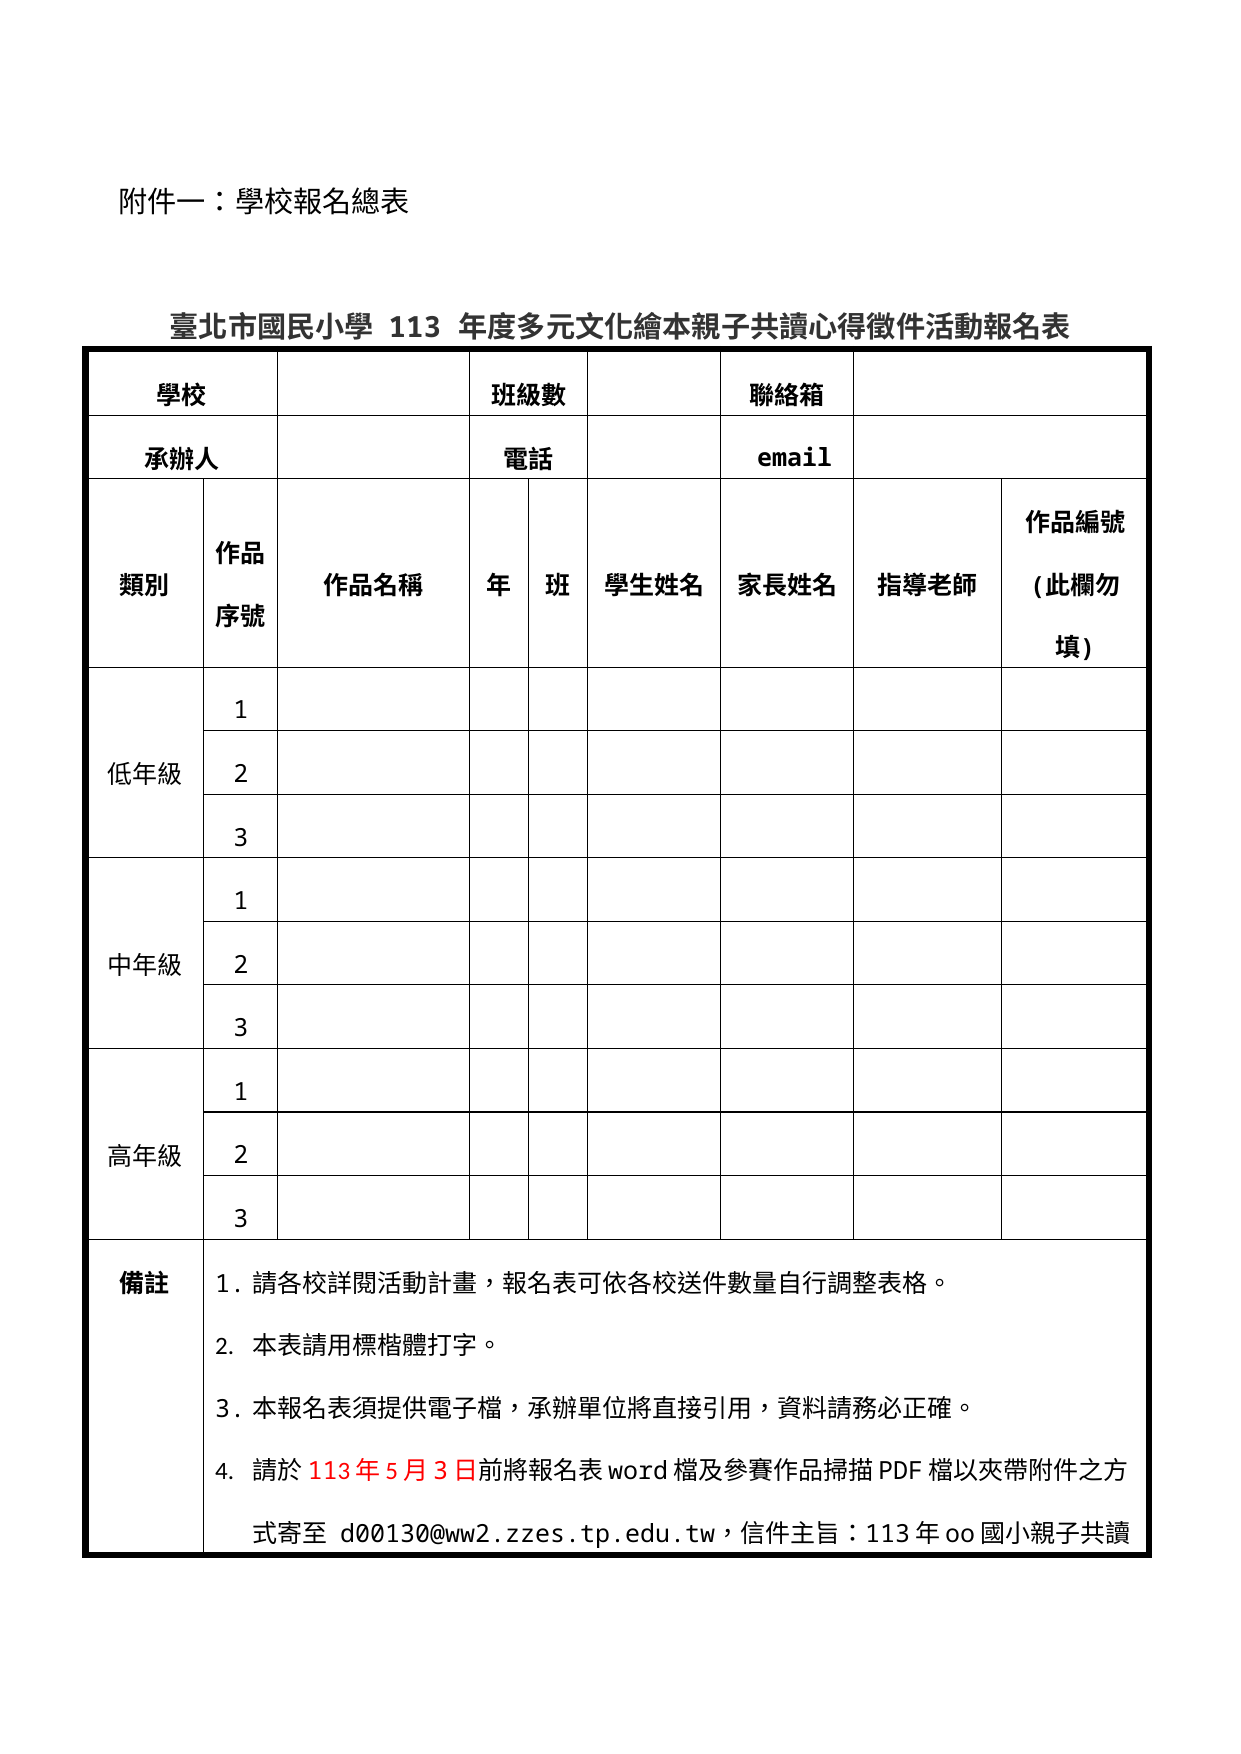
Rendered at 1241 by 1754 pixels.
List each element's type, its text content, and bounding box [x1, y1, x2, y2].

table_cell 備註 [89, 1240, 203, 1552]
table_cell [470, 858, 528, 921]
table_cell [1002, 922, 1146, 984]
table_cell [278, 668, 469, 730]
table_cell [470, 1049, 528, 1111]
table_cell [470, 731, 528, 794]
text 附件一：學校報名總表 [118, 158, 1122, 221]
text 臺北市國民小學 113 年度多元文化繪本親子共讀心得徵件活動報名表 [118, 283, 1122, 346]
table_cell [470, 1113, 528, 1175]
table_cell [529, 1176, 587, 1238]
table_cell [854, 416, 1146, 478]
table_header 學校 [89, 352, 277, 414]
table_cell [854, 1113, 1001, 1175]
table_cell [588, 922, 720, 984]
table_cell [721, 922, 853, 984]
table_header [278, 352, 469, 414]
table_cell [854, 668, 1001, 730]
table_cell 1 [204, 1049, 277, 1111]
table_cell [278, 1113, 469, 1175]
table_cell [278, 416, 469, 478]
table_cell [1002, 1113, 1146, 1175]
table_cell [588, 985, 720, 1048]
table_cell 3 [204, 795, 277, 857]
table_cell [1002, 1176, 1146, 1238]
table_cell 班 [529, 479, 587, 667]
table_cell [721, 858, 853, 921]
table_cell [588, 795, 720, 857]
table_cell 2 [204, 731, 277, 794]
table_cell [278, 731, 469, 794]
table_cell [588, 731, 720, 794]
table_cell 作品名稱 [278, 479, 469, 667]
table_cell 1 [204, 858, 277, 921]
table_cell [1002, 1049, 1146, 1111]
table_cell [470, 668, 528, 730]
table_cell [588, 416, 720, 478]
table_cell [529, 795, 587, 857]
table_cell [721, 1113, 853, 1175]
table_cell 年 [470, 479, 528, 667]
table_header 聯絡箱 [721, 352, 853, 414]
table_cell [721, 795, 853, 857]
table_cell [529, 668, 587, 730]
table_cell [278, 1049, 469, 1111]
table_cell 學生姓名 [588, 479, 720, 667]
table_cell [529, 731, 587, 794]
table_cell [721, 668, 853, 730]
table_cell email [721, 416, 853, 478]
table_cell 請各校詳閱活動計畫，報名表可依各校送件數量自行調整表格。 本表請用標楷體打字。 本報名表須提供電子檔，承辦單位將直接引用，資料請務必正確。 請於113年5月3日前將報名表word檔及參賽作品掃描PDF檔以夾帶附件之方式寄至 d00130@ww2.zzes.tp.edu.tw，信件主旨：113年oo國小親子共讀心得徵件報名資料。 核章紙本連同相關報名作品及文件一併寄送至舊莊國小（聯絡箱071）總務處黃信元主任。 相關報名文件及參賽作品均不退還，請自行留底稿。 [204, 1240, 1146, 1552]
table_cell 3 [204, 985, 277, 1048]
table_cell 2 [204, 922, 277, 984]
table_cell [470, 922, 528, 984]
table_cell 電話 [470, 416, 587, 478]
table_cell [588, 668, 720, 730]
table_cell [529, 1049, 587, 1111]
table_header 班級數 [470, 352, 587, 414]
table_cell [529, 858, 587, 921]
table_cell [588, 1049, 720, 1111]
table_cell [721, 1176, 853, 1238]
table_cell 類別 [89, 479, 203, 667]
table_cell [1002, 731, 1146, 794]
table_cell [278, 1176, 469, 1238]
table_cell [721, 1049, 853, 1111]
table_cell [278, 795, 469, 857]
table_cell [529, 1113, 587, 1175]
table_cell [854, 922, 1001, 984]
table_cell [854, 731, 1001, 794]
table_cell [854, 1049, 1001, 1111]
table_cell 3 [204, 1176, 277, 1238]
table_cell [854, 795, 1001, 857]
table_header [588, 352, 720, 414]
table_cell 1 [204, 668, 277, 730]
table_cell 作品編號 (此欄勿填) [1002, 479, 1146, 667]
table_cell 中年級 [89, 858, 203, 1048]
table_cell 指導老師 [854, 479, 1001, 667]
table_cell [529, 922, 587, 984]
table_cell [278, 922, 469, 984]
table_header [854, 352, 1146, 414]
table_cell [854, 1176, 1001, 1238]
table_cell [588, 1176, 720, 1238]
table_cell [470, 1176, 528, 1238]
table_cell [470, 795, 528, 857]
table_cell [1002, 858, 1146, 921]
table_cell [721, 985, 853, 1048]
table_cell 承辦人 [89, 416, 277, 478]
table_cell [278, 858, 469, 921]
table_cell [278, 985, 469, 1048]
table_cell [854, 858, 1001, 921]
table_cell 低年級 [89, 668, 203, 857]
table_cell [1002, 985, 1146, 1048]
table_cell 家長姓名 [721, 479, 853, 667]
table_cell 作品序號 [204, 479, 277, 667]
table_cell [1002, 668, 1146, 730]
table_cell [529, 985, 587, 1048]
table_cell 2 [204, 1113, 277, 1175]
table_cell [588, 1113, 720, 1175]
table_cell 高年級 [89, 1049, 203, 1238]
table_cell [721, 731, 853, 794]
table_cell [470, 985, 528, 1048]
table_cell [854, 985, 1001, 1048]
table_cell [1002, 795, 1146, 857]
table_cell [588, 858, 720, 921]
